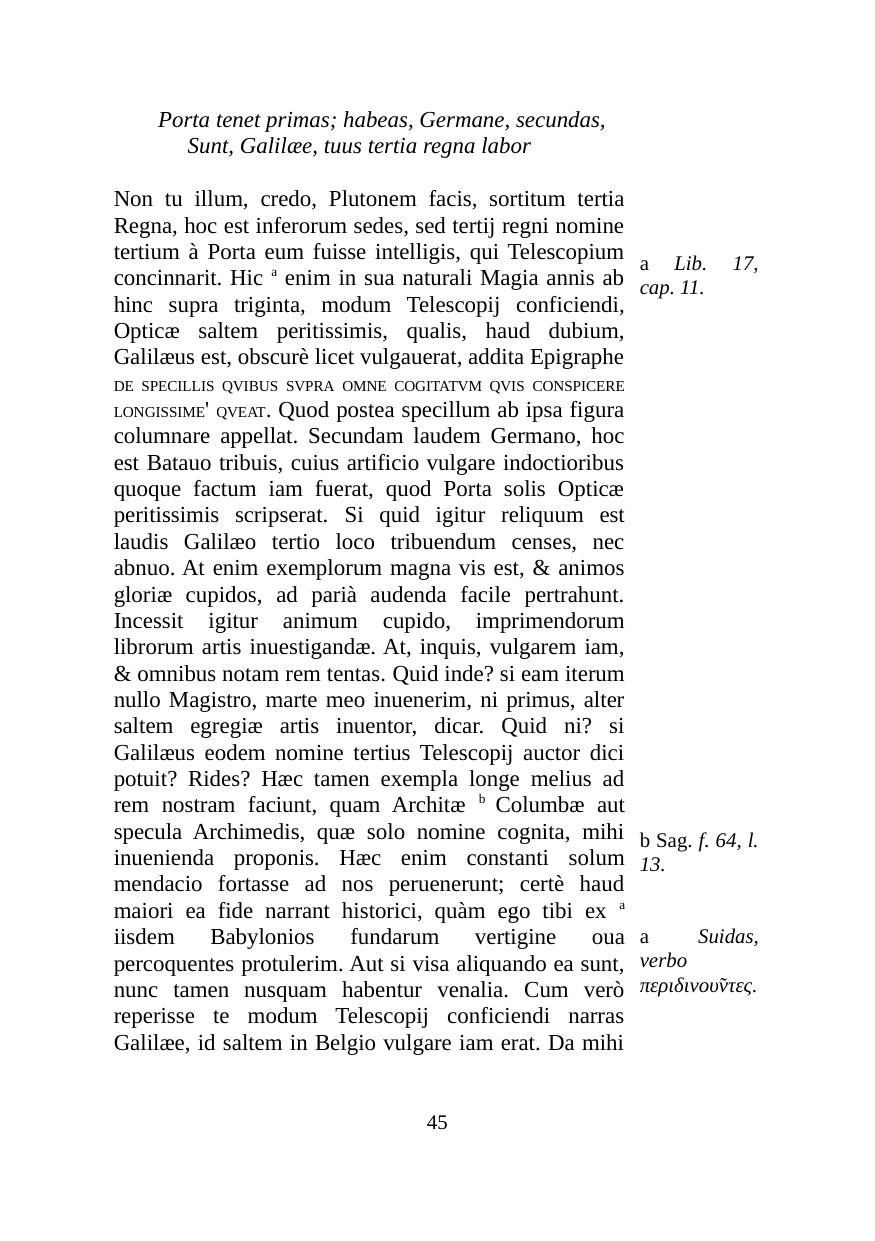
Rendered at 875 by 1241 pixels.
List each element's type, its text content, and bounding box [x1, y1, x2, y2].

table_cell Verum, si æquior aliquantò interpres esse velit, intelliget, eum qui ait, quamuis non fœtum, alumnum certè ipsius, alterum quidem certè affirmare, alterum tamen haud omnino negare: Sed quod controuersum est, iudicis relinquere arbitrio, quasi dicat, si non fœtum, alumnum certè. Qui enim Galilæi fœtum Telescopium dixerim, orbe penè reclamante vniuerso? Ades tu mihi primum Faber, verè candide, vere germane, numquam tuæ simplicitatis tenacior, quam cum veritati accommodas verba. Tu nec vultum vereris Galilæi, cuius ante ora veri, in ipso Libri limine dædalea artificis manu depicta, olor virè candidus occinis. Porta tenet primas; habeas, Germane, secundas, Sunt, Galilæe, tuus tertia regna labor Non tu illum, credo, Plutonem facis, sortitum tertia Regna, hoc est inferorum sedes, sed tertij regni nomine tertium à Porta eum fuisse intelligis, qui Telescopium concinnarit. Hic a enim in sua naturali Magia annis ab hinc supra triginta, modum Telescopij conficiendi, Opticæ saltem peritissimis, qualis, haud dubium, Galilæus est, obscurè licet vulgauerat, addita Epigraphe de specillis qvibus svpra omne cogitatvm qvis conspicere longissime' qveat. Quod postea specillum ab ipsa figura columnare appellat. Secundam laudem Germano, hoc est Batauo tribuis, cuius artificio vulgare indoctioribus quoque factum iam fuerat, quod Porta solis Opticæ peritissimis scripserat. Si quid igitur reliquum est laudis Galilæo tertio loco tribuendum censes, nec abnuo. At enim exemplorum magna vis est, & animos gloriæ cupidos, ad parià audenda facile pertrahunt. Incessit igitur animum cupido, imprimendorum librorum artis inuestigandæ. At, inquis, vulgarem iam, & omnibus notam rem tentas. Quid inde? si eam iterum nullo Magistro, marte meo inuenerim, ni primus, alter saltem egregiæ artis inuentor, dicar. Quid ni? si Galilæus eodem nomine tertius Telescopij auctor dici potuit? Rides? Hæc tamen exempla longe melius ad rem nostram faciunt, quam Architæ b Columbæ aut specula Archimedis, quæ solo nomine cognita, mihi inuenienda proponis. Hæc enim constanti solum mendacio fortasse ad nos peruenerunt; certè haud maiori ea fide narrant historici, quàm ego tibi ex a iisdem Babylonios fundarum vertigine oua percoquentes protulerim. Aut si visa aliquando ea sunt, nunc tamen nusquam habentur venalia. Cum verò reperisse te modum Telescopij conficiendi narras Galilæe, id saltem in Belgio vulgare iam erat. Da mihi igitur Architæ columbas, Archimedis specula, aut in Belgio, aut vsquam gentium emptori exposita; & ego, nihil cunctatus, haud infeliciori euentu, columbas Romæ quoque volantes, publico in Theatro, emittam, & specula flammas eminus eiaculantia Syracusiis non inuidebo. Equidem b Venetiis non fui, dum quæ de Telescopij inueniendi ratione à te inita narras, agerentur; fuerunt tamen haud pauci, & sanè non vulgares viri, quibus tunc ipse familiarissimè vtebaris, quorum auctoritas etiam à nolente fidem extorqueat. Ab his si quantum in hanc rem accepi, tantumdem exponam, nihil quidem fortasse falsi à te dictum constet, aliquid tamen veri omissum appareat, quod è re tua non fuerat. Sed malo interim quid me deceat, quam quid alius de me sit meritus, cogitare. [106, 106, 632, 1069]
table_cell a Lib. 17, cap. 11. b Sag. f. 64, l. 13. a Suidas, verbo περιδινου̃ντες. [632, 106, 768, 1069]
